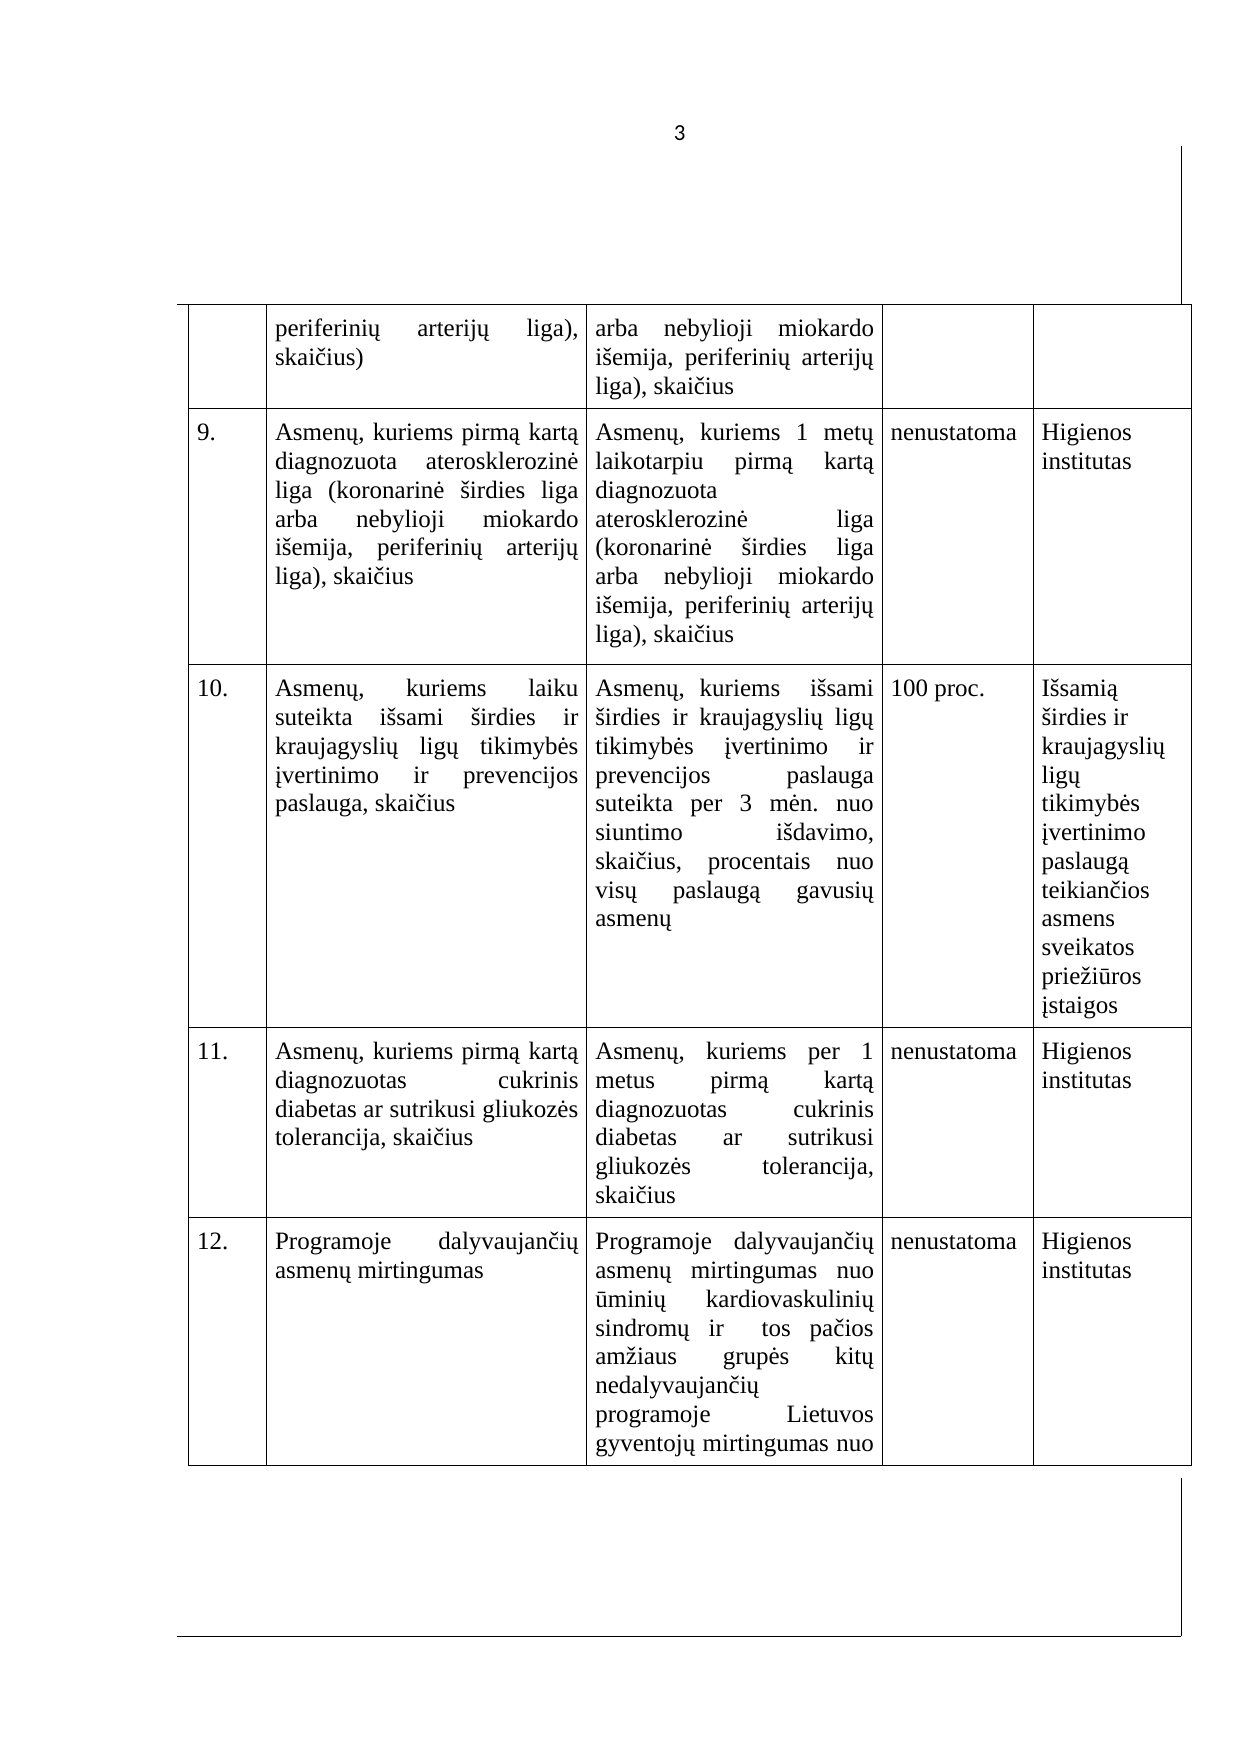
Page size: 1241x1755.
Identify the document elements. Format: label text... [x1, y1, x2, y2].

table_cell Išsamią širdies ir kraujagyslių ligų tikimybės įvertinimo paslaugą teikiančios asmens sveikatos priežiūros įstaigos [1034, 665, 1191, 1027]
table_cell Asmenų, kuriems pirmą kartą diagnozuota aterosklerozinė liga (koronarinė širdies liga arba nebylioji miokardo išemija, periferinių arterijų liga), skaičius [267, 409, 586, 664]
table_cell Asmenų, kuriems per 1 metus pirmą kartą diagnozuotas cukrinis diabetas ar sutrikusi gliukozės tolerancija, skaičius [587, 1028, 882, 1217]
table_cell Asmenų, kuriems pirmą kartą diagnozuotas cukrinis diabetas ar sutrikusi gliukozės tolerancija, skaičius [267, 1028, 586, 1217]
table_cell Asmenų, kuriems 1 metų laikotarpiu pirmą kartą diagnozuota aterosklerozinė liga (koronarinė širdies liga arba nebylioji miokardo išemija, periferinių arterijų liga), skaičius [587, 409, 882, 664]
table_cell [883, 305, 1033, 408]
table_cell Higienos institutas [1034, 1218, 1191, 1465]
table_cell arba nebylioji miokardo išemija, periferinių arterijų liga), skaičius [587, 305, 882, 408]
table_cell Higienos institutas [1034, 1028, 1191, 1217]
table_cell [1034, 305, 1191, 408]
table_cell Programoje dalyvaujančių asmenų mirtingumas nuo ūminių kardiovaskulinių sindromų ir tos pačios amžiaus grupės kitų nedalyvaujančių programoje Lietuvos gyventojų mirtingumas nuo [587, 1218, 882, 1465]
table_cell 10. [189, 665, 266, 1027]
table_cell nenustatoma [883, 1218, 1033, 1465]
table_cell 12. [189, 1218, 266, 1465]
table_cell nenustatoma [883, 409, 1033, 664]
table_cell Higienos institutas [1034, 409, 1191, 664]
table_cell 100 proc. [883, 665, 1033, 1027]
table_cell Asmenų, kuriems išsami širdies ir kraujagyslių ligų tikimybės įvertinimo ir prevencijos paslauga suteikta per 3 mėn. nuo siuntimo išdavimo, skaičius, procentais nuo visų paslaugą gavusių asmenų [587, 665, 882, 1027]
table_cell [189, 305, 266, 408]
table_cell Asmenų, kuriems laiku suteikta išsami širdies ir kraujagyslių ligų tikimybės įvertinimo ir prevencijos paslauga, skaičius [267, 665, 586, 1027]
table_cell 11. [189, 1028, 266, 1217]
table_cell periferinių arterijų liga), skaičius) [267, 305, 586, 408]
table_cell 9. [189, 409, 266, 664]
table_cell Programoje dalyvaujančių asmenų mirtingumas [267, 1218, 586, 1465]
table_cell nenustatoma [883, 1028, 1033, 1217]
